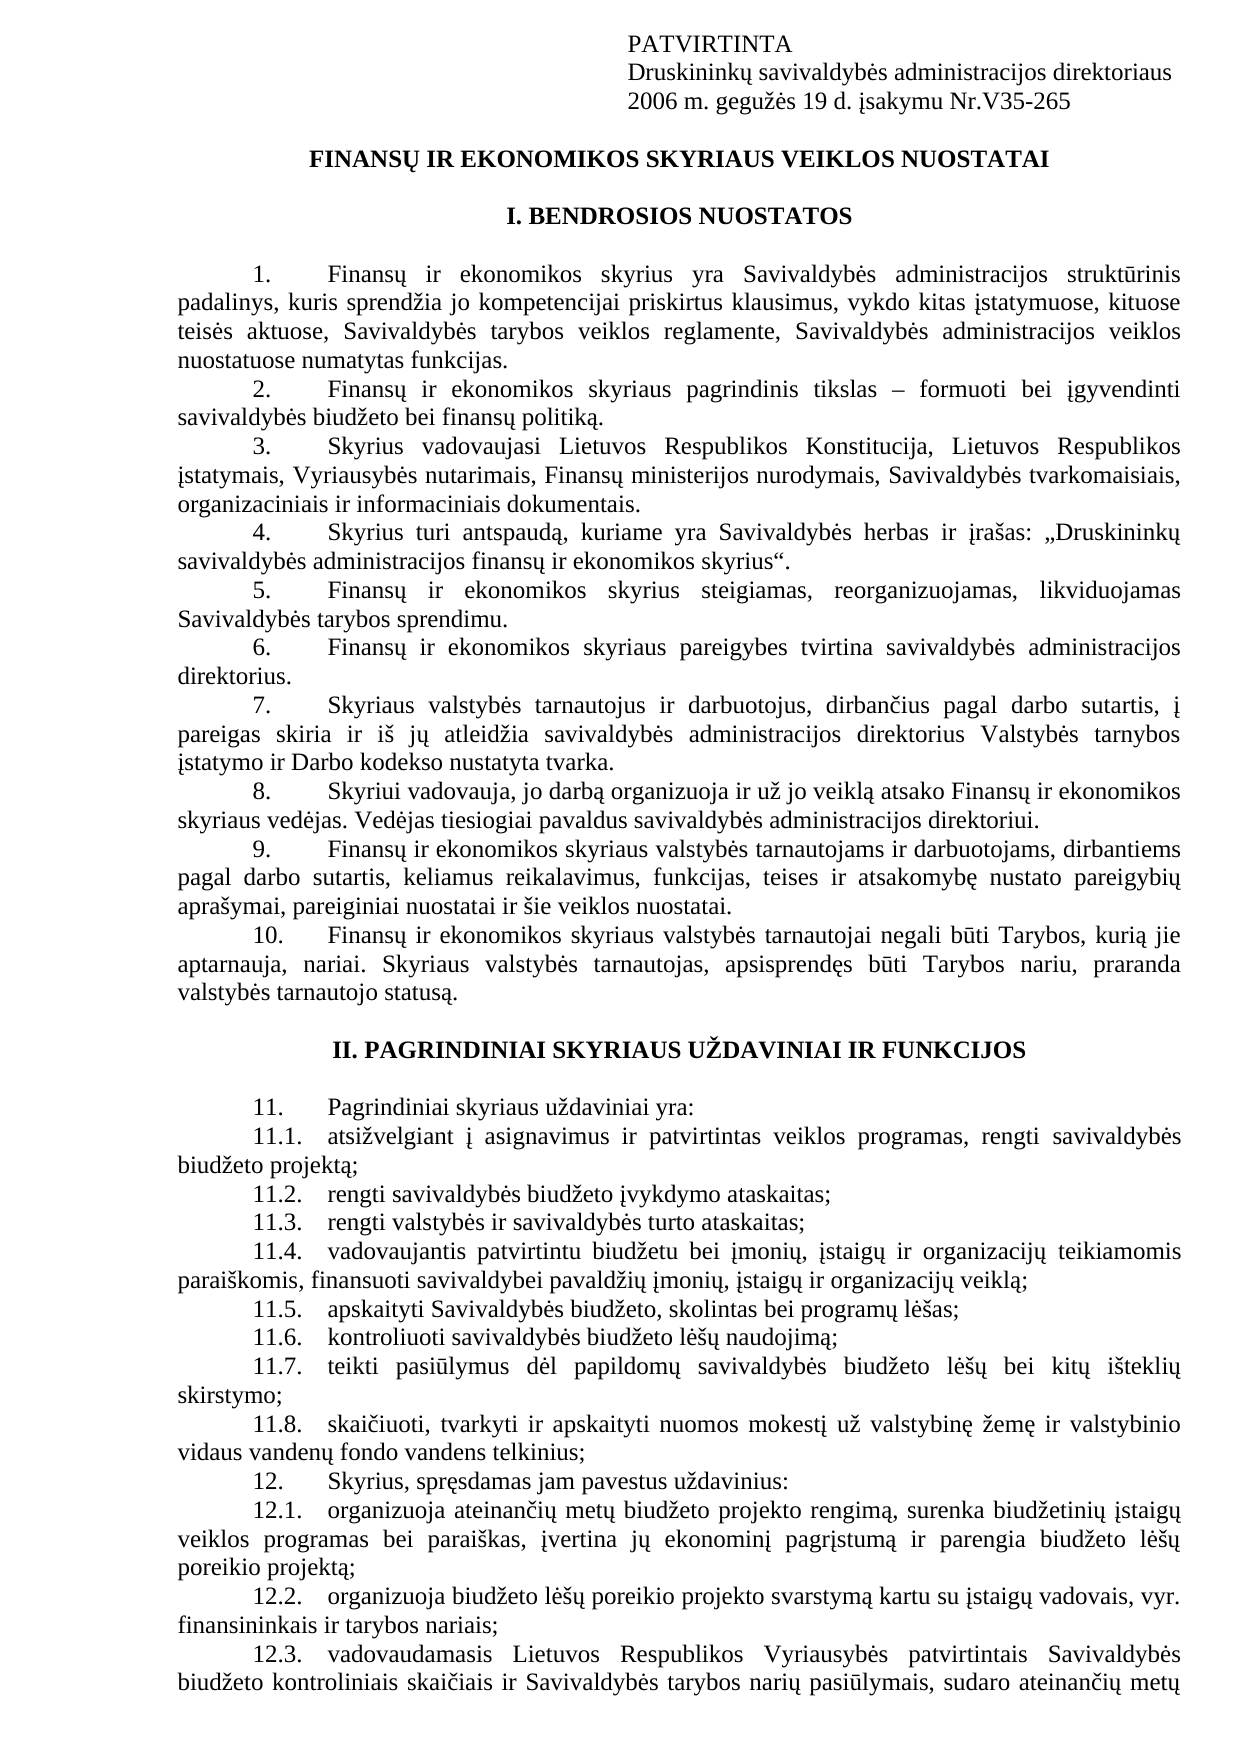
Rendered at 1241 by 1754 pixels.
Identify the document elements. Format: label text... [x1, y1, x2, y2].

text 4. Skyrius turi antspaudą, kuriame yra Savivaldybės herbas ir įrašas: „Druskininkų savivaldybės administracijos finansų ir ekonomikos skyrius“. [177, 517, 1181, 575]
text 11.8. skaičiuoti, tvarkyti ir apskaityti nuomos mokestį už valstybinę žemę ir valstybinio vidaus vandenų fondo vandens telkinius; [177, 1409, 1181, 1466]
text 1. Finansų ir ekonomikos skyrius yra Savivaldybės administracijos struktūrinis padalinys, kuris sprendžia jo kompetencijai priskirtus klausimus, vykdo kitas įstatymuose, kituose teisės aktuose, Savivaldybės tarybos veiklos reglamente, Savivaldybės administracijos veiklos nuostatuose numatytas funkcijas. [177, 259, 1181, 374]
text 7. Skyriaus valstybės tarnautojus ir darbuotojus, dirbančius pagal darbo sutartis, į pareigas skiria ir iš jų atleidžia savivaldybės administracijos direktorius Valstybės tarnybos įstatymo ir Darbo kodekso nustatyta tvarka. [177, 690, 1181, 776]
text I. BENDROSIOS NUOSTATOS [177, 201, 1181, 230]
text II. PAGRINDINIAI SKYRIAUS UŽDAVINIAI IR FUNKCIJOS [177, 1035, 1181, 1064]
text 12. Skyrius, spręsdamas jam pavestus uždavinius: [177, 1466, 1181, 1495]
text 9. Finansų ir ekonomikos skyriaus valstybės tarnautojams ir darbuotojams, dirbantiems pagal darbo sutartis, keliamus reikalavimus, funkcijas, teises ir atsakomybę nustato pareigybių aprašymai, pareiginiai nuostatai ir šie veiklos nuostatai. [177, 834, 1181, 920]
text 12.3. vadovaudamasis Lietuvos Respublikos Vyriausybės patvirtintais Savivaldybės biudžeto kontroliniais skaičiais ir Savivaldybės tarybos narių pasiūlymais, sudaro ateinančių metų [177, 1639, 1181, 1696]
text PATVIRTINTA [627, 29, 1181, 57]
text 11.1. atsižvelgiant į asignavimus ir patvirtintas veiklos programas, rengti savivaldybės biudžeto projektą; [177, 1121, 1181, 1179]
text 2. Finansų ir ekonomikos skyriaus pagrindinis tikslas – formuoti bei įgyvendinti savivaldybės biudžeto bei finansų politiką. [177, 374, 1181, 431]
text FINANSŲ IR EKONOMIKOS SKYRIAUS VEIKLOS NUOSTATAI [177, 144, 1181, 172]
text 12.2. organizuoja biudžeto lėšų poreikio projekto svarstymą kartu su įstaigų vadovais, vyr. finansininkais ir tarybos nariais; [177, 1581, 1181, 1639]
text Druskininkų savivaldybės administracijos direktoriaus [627, 57, 1181, 86]
text 11.5. apskaityti Savivaldybės biudžeto, skolintas bei programų lėšas; [177, 1294, 1181, 1322]
text 11.6. kontroliuoti savivaldybės biudžeto lėšų naudojimą; [177, 1322, 1181, 1351]
text 6. Finansų ir ekonomikos skyriaus pareigybes tvirtina savivaldybės administracijos direktorius. [177, 632, 1181, 690]
text 11.4. vadovaujantis patvirtintu biudžetu bei įmonių, įstaigų ir organizacijų teikiamomis paraiškomis, finansuoti savivaldybei pavaldžių įmonių, įstaigų ir organizacijų veiklą; [177, 1236, 1181, 1294]
text 11. Pagrindiniai skyriaus uždaviniai yra: [177, 1092, 1181, 1121]
text 11.3. rengti valstybės ir savivaldybės turto ataskaitas; [177, 1207, 1181, 1236]
text 10. Finansų ir ekonomikos skyriaus valstybės tarnautojai negali būti Tarybos, kurią jie aptarnauja, nariai. Skyriaus valstybės tarnautojas, apsisprendęs būti Tarybos nariu, praranda valstybės tarnautojo statusą. [177, 920, 1181, 1006]
text 2006 m. gegužės 19 d. įsakymu Nr.V35-265 [627, 86, 1181, 115]
text 5. Finansų ir ekonomikos skyrius steigiamas, reorganizuojamas, likviduojamas Savivaldybės tarybos sprendimu. [177, 575, 1181, 632]
text 3. Skyrius vadovaujasi Lietuvos Respublikos Konstitucija, Lietuvos Respublikos įstatymais, Vyriausybės nutarimais, Finansų ministerijos nurodymais, Savivaldybės tvarkomaisiais, organizaciniais ir informaciniais dokumentais. [177, 431, 1181, 517]
text 11.7. teikti pasiūlymus dėl papildomų savivaldybės biudžeto lėšų bei kitų išteklių skirstymo; [177, 1351, 1181, 1409]
text 8. Skyriui vadovauja, jo darbą organizuoja ir už jo veiklą atsako Finansų ir ekonomikos skyriaus vedėjas. Vedėjas tiesiogiai pavaldus savivaldybės administracijos direktoriui. [177, 776, 1181, 834]
text 12.1. organizuoja ateinančių metų biudžeto projekto rengimą, surenka biudžetinių įstaigų veiklos programas bei paraiškas, įvertina jų ekonominį pagrįstumą ir parengia biudžeto lėšų poreikio projektą; [177, 1495, 1181, 1581]
text 11.2. rengti savivaldybės biudžeto įvykdymo ataskaitas; [177, 1179, 1181, 1207]
